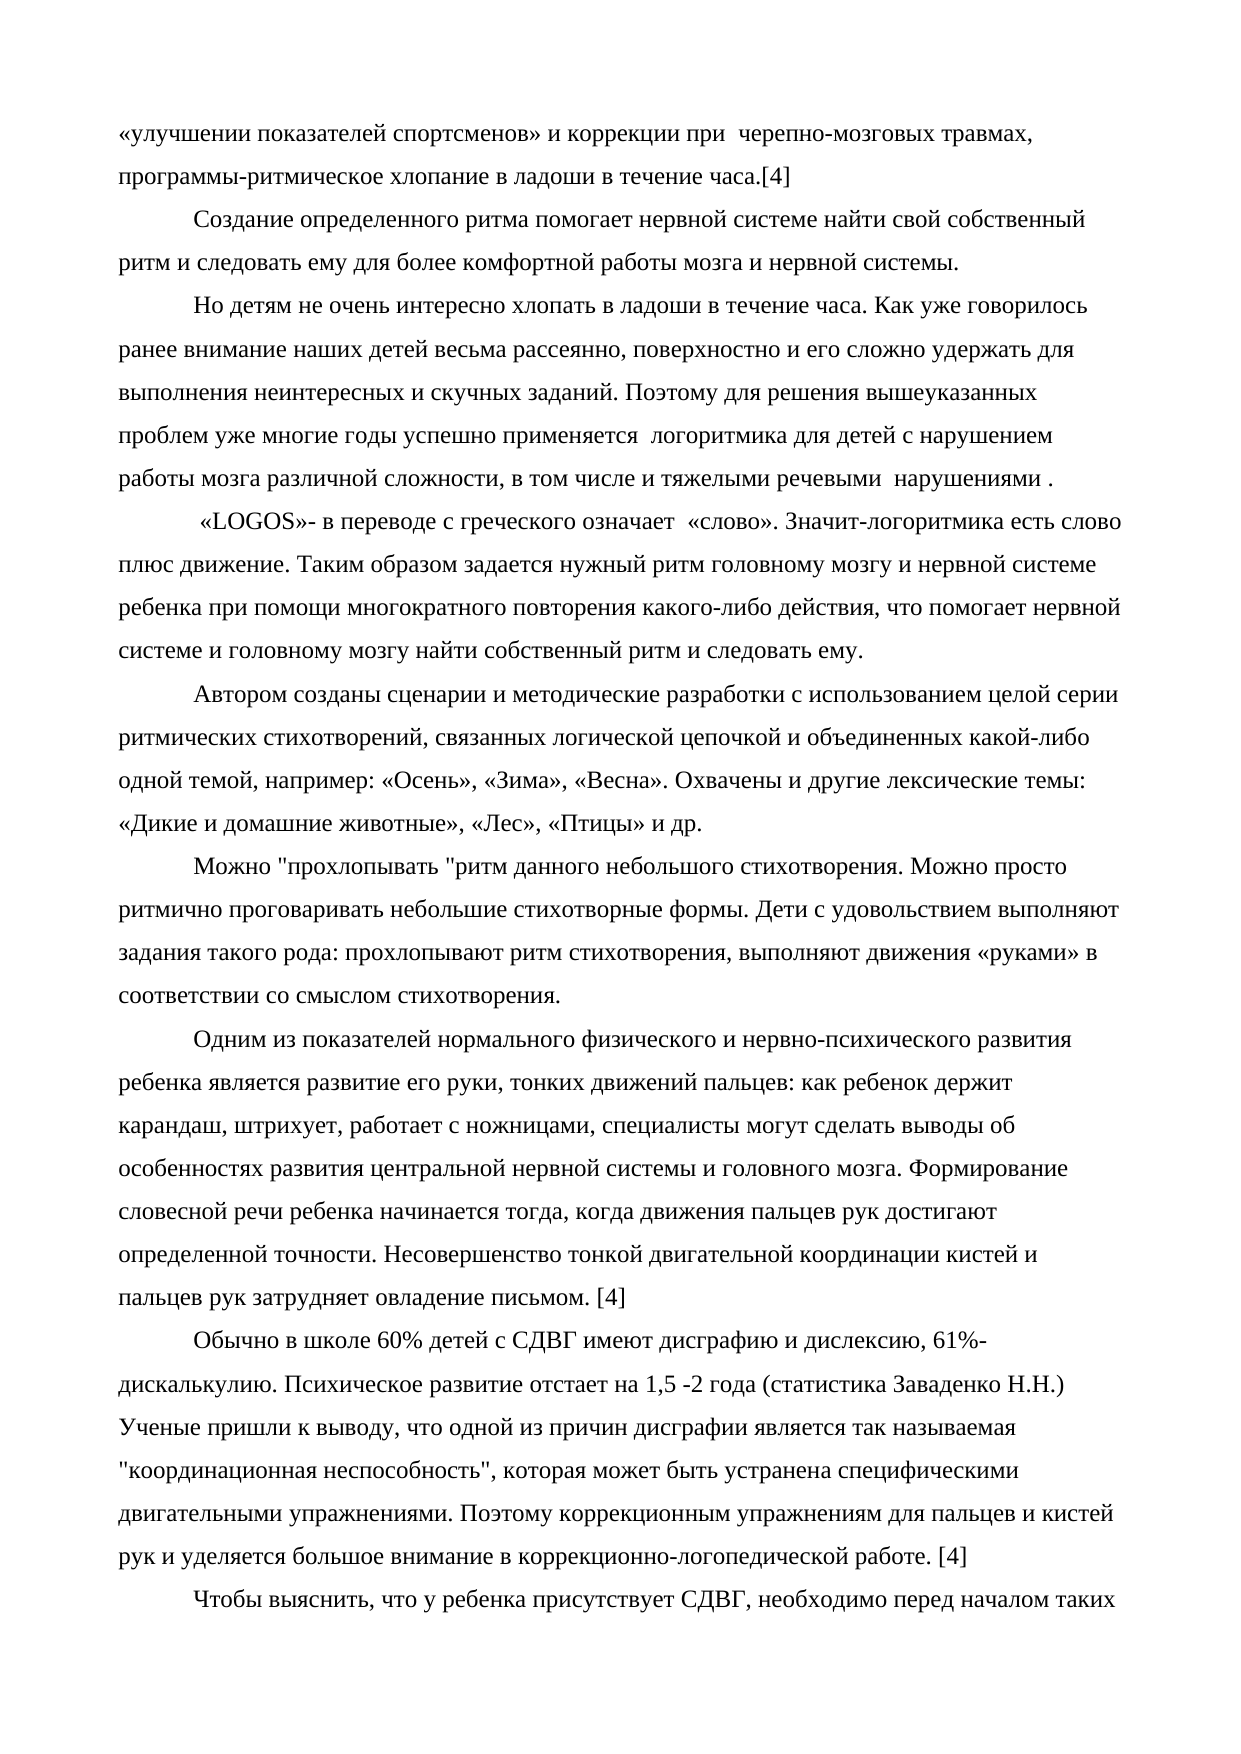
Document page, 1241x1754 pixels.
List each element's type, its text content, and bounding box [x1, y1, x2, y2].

text Создание определенного ритма помогает нервной системе найти свой собственный ритм и следовать ему для более комфортной работы мозга и нервной системы. [118, 204, 1122, 276]
text Автором созданы сценарии и методические разработки с использованием целой серии ритмических стихотворений, связанных логической цепочкой и объединенных какой-либо одной темой, например: «Осень», «Зима», «Весна». Охвачены и другие лексические темы: «Дикие и домашние животные», «Лес», «Птицы» и др. [118, 679, 1122, 837]
text Обычно в школе 60% детей с СДВГ имеют дисграфию и дислексию, 61%- дискалькулию. Психическое развитие отстает на 1,5 -2 года (статистика Заваденко Н.Н.) Ученые пришли к выводу, что одной из причин дисграфии является так называемая "координационная неспособность", которая может быть устранена специфическими двигательными упражнениями. Поэтому коррекционным упражнениям для пальцев и кистей рук и уделяется большое внимание в коррекционно-логопедической работе. [4] [118, 1326, 1122, 1570]
text «LOGOS»- в переводе с греческого означает «слово». Значит-логоритмика есть слово плюс движение. Таким образом задается нужный ритм головному мозгу и нервной системе ребенка при помощи многократного повторения какого-либо действия, что помогает нервной системе и головному мозгу найти собственный ритм и следовать ему. [118, 506, 1122, 664]
text Одним из показателей нормального физического и нервно-психического развития ребенка является развитие его руки, тонких движений пальцев: как ребенок держит карандаш, штрихует, работает с ножницами, специалисты могут сделать выводы об особенностях развития центральной нервной системы и головного мозга. Формирование словесной речи ребенка начинается тогда, когда движения пальцев рук достигают определенной точности. Несовершенство тонкой двигательной координации кистей и пальцев рук затрудняет овладение письмом. [4] [118, 1024, 1122, 1311]
text Но детям не очень интересно хлопать в ладоши в течение часа. Как уже говорилось ранее внимание наших детей весьма рассеянно, поверхностно и его сложно удержать для выполнения неинтересных и скучных заданий. Поэтому для решения вышеуказанных проблем уже многие годы успешно применяется логоритмика для детей с нарушением работы мозга различной сложности, в том числе и тяжелыми речевыми нарушениями . [118, 291, 1122, 492]
text «улучшении показателей спортсменов» и коррекции при черепно-мозговых травмах, программы-ритмическое хлопание в ладоши в течение часа.[4] [118, 118, 1122, 190]
text Чтобы выяснить, что у ребенка присутствует СДВГ, необходимо перед началом таких [118, 1584, 1122, 1613]
text Можно "прохлопывать "ритм данного небольшого стихотворения. Можно просто ритмично проговаривать небольшие стихотворные формы. Дети с удовольствием выполняют задания такого рода: прохлопывают ритм стихотворения, выполняют движения «руками» в соответствии со смыслом стихотворения. [118, 851, 1122, 1009]
